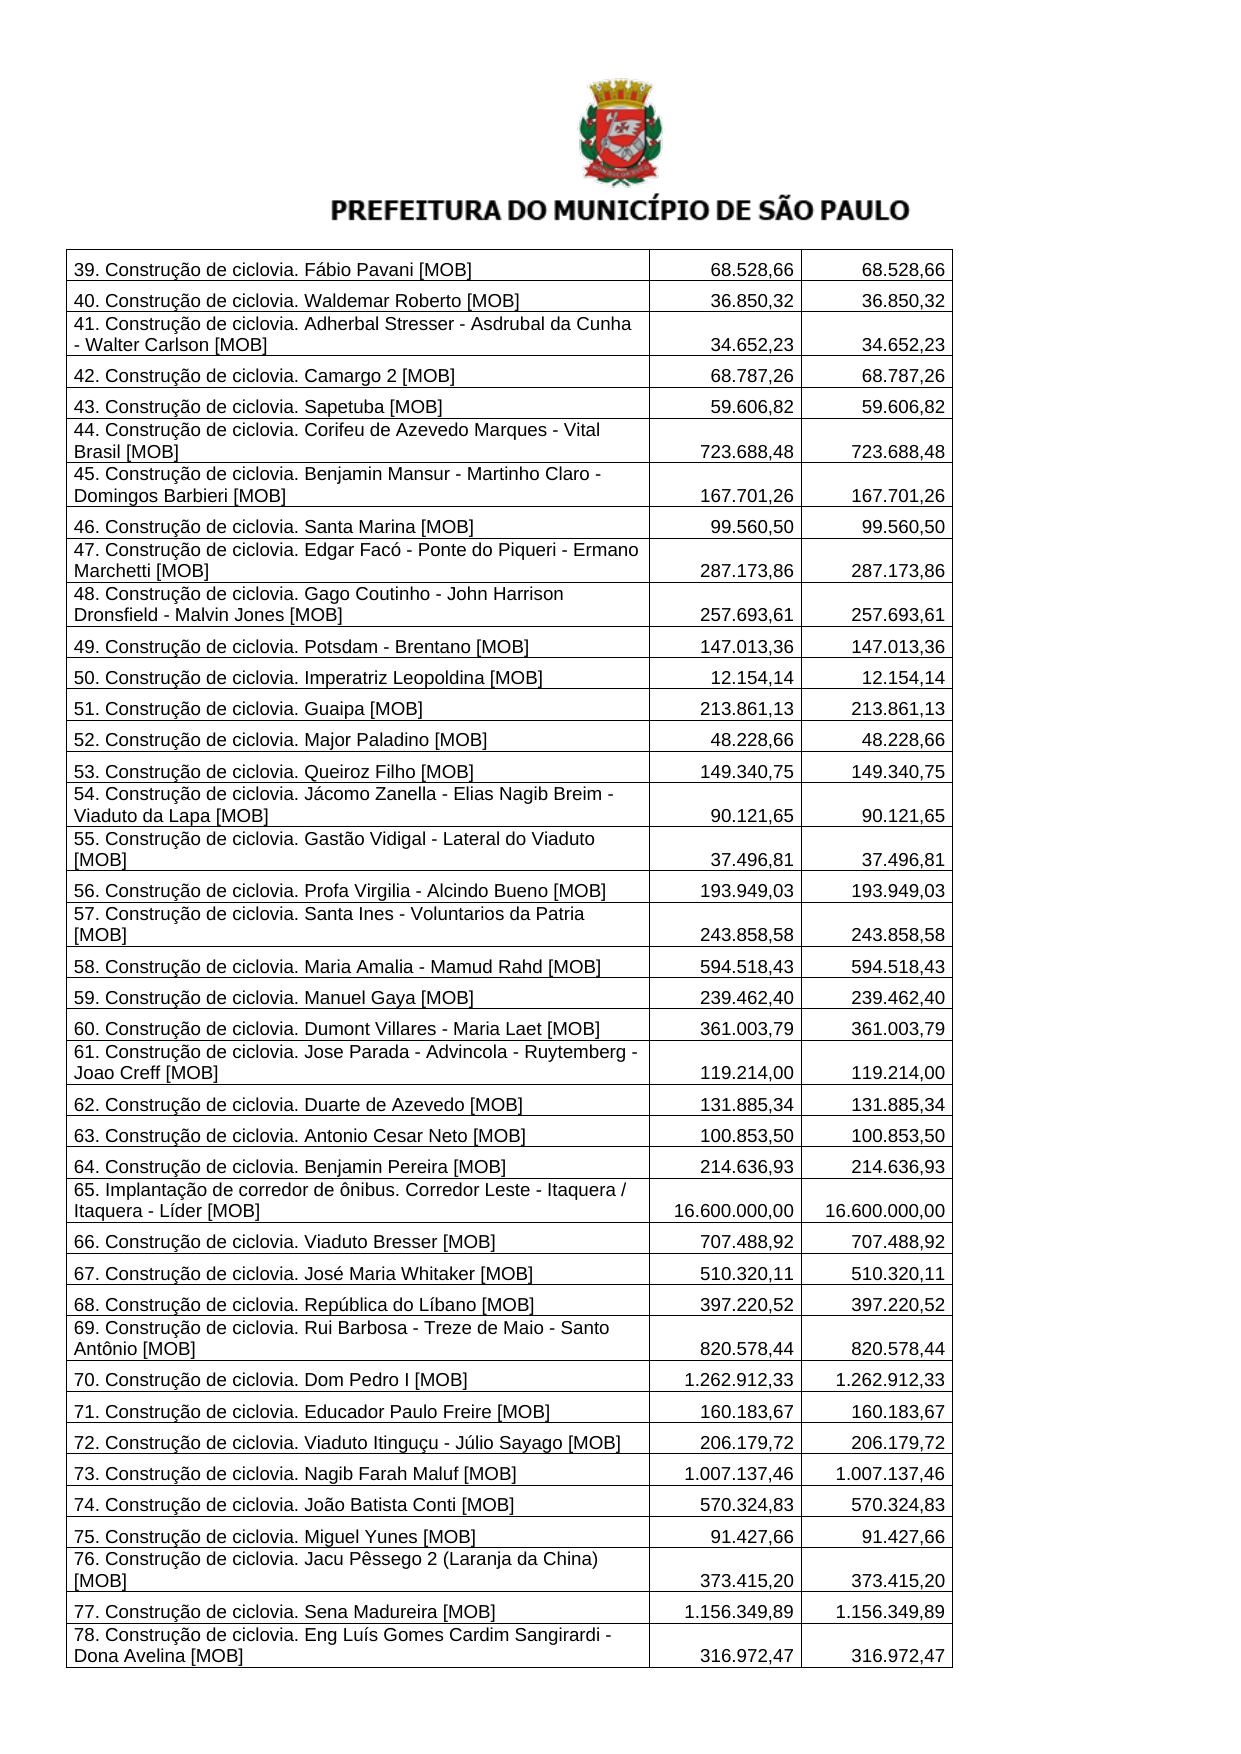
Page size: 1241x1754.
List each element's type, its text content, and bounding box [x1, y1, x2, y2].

table_cell 71. Construção de ciclovia. Educador Paulo Freire [MOB] [67, 1392, 649, 1422]
table_cell 53. Construção de ciclovia. Queiroz Filho [MOB] [67, 752, 649, 782]
table_cell 510.320,11 [650, 1254, 801, 1284]
table_cell 373.415,20 [650, 1548, 801, 1591]
table_cell 214.636,93 [802, 1147, 952, 1177]
table_cell 68.528,66 [802, 250, 952, 280]
table_cell 41. Construção de ciclovia. Adherbal Stresser - Asdrubal da Cunha - Walter Carlson [MOB] [67, 312, 649, 355]
table_cell 723.688,48 [802, 419, 952, 462]
table_cell 59. Construção de ciclovia. Manuel Gaya [MOB] [67, 978, 649, 1008]
table_cell 167.701,26 [802, 463, 952, 506]
table_cell 65. Implantação de corredor de ônibus. Corredor Leste - Itaquera / Itaquera - Líder [MOB] [67, 1179, 649, 1222]
table_cell 239.462,40 [650, 978, 801, 1008]
table_cell 50. Construção de ciclovia. Imperatriz Leopoldina [MOB] [67, 658, 649, 688]
table_cell 12.154,14 [802, 658, 952, 688]
table_cell 69. Construção de ciclovia. Rui Barbosa - Treze de Maio - Santo Antônio [MOB] [67, 1316, 649, 1359]
table_cell 72. Construção de ciclovia. Viaduto Itinguçu - Júlio Sayago [MOB] [67, 1423, 649, 1453]
table_cell 100.853,50 [650, 1116, 801, 1146]
table_cell 44. Construção de ciclovia. Corifeu de Azevedo Marques - Vital Brasil [MOB] [67, 419, 649, 462]
table_cell 570.324,83 [802, 1486, 952, 1516]
table_cell 68.528,66 [650, 250, 801, 280]
table_cell 594.518,43 [802, 947, 952, 977]
table_cell 287.173,86 [802, 539, 952, 582]
table_cell 397.220,52 [650, 1285, 801, 1315]
table_cell 77. Construção de ciclovia. Sena Madureira [MOB] [67, 1592, 649, 1622]
table_cell 1.007.137,46 [650, 1454, 801, 1484]
table_cell 149.340,75 [650, 752, 801, 782]
table_cell 56. Construção de ciclovia. Profa Virgilia - Alcindo Bueno [MOB] [67, 871, 649, 902]
table_cell 99.560,50 [802, 507, 952, 537]
table_cell 570.324,83 [650, 1486, 801, 1516]
table_cell 49. Construção de ciclovia. Potsdam - Brentano [MOB] [67, 627, 649, 657]
table_cell 48.228,66 [802, 721, 952, 751]
table_cell 131.885,34 [802, 1085, 952, 1115]
table_cell 707.488,92 [650, 1223, 801, 1253]
table_cell 16.600.000,00 [650, 1179, 801, 1222]
table_cell 75. Construção de ciclovia. Miguel Yunes [MOB] [67, 1517, 649, 1547]
table_cell 48.228,66 [650, 721, 801, 751]
table_cell 78. Construção de ciclovia. Eng Luís Gomes Cardim Sangirardi - Dona Avelina [MOB] [67, 1624, 649, 1667]
table_cell 91.427,66 [650, 1517, 801, 1547]
table_cell 193.949,03 [650, 871, 801, 902]
table_cell 90.121,65 [802, 783, 952, 826]
table_cell 16.600.000,00 [802, 1179, 952, 1222]
table_cell 12.154,14 [650, 658, 801, 688]
table_cell 214.636,93 [650, 1147, 801, 1177]
table_cell 147.013,36 [650, 627, 801, 657]
table_cell 59.606,82 [802, 388, 952, 418]
table_cell 68. Construção de ciclovia. República do Líbano [MOB] [67, 1285, 649, 1315]
table_cell 60. Construção de ciclovia. Dumont Villares - Maria Laet [MOB] [67, 1009, 649, 1039]
table_cell 239.462,40 [802, 978, 952, 1008]
table_cell 68.787,26 [802, 356, 952, 387]
table_cell 63. Construção de ciclovia. Antonio Cesar Neto [MOB] [67, 1116, 649, 1146]
table_cell 316.972,47 [802, 1624, 952, 1667]
table_cell 1.262.912,33 [650, 1361, 801, 1391]
table_cell 149.340,75 [802, 752, 952, 782]
table_cell 61. Construção de ciclovia. Jose Parada - Advincola - Ruytemberg - Joao Creff [MOB] [67, 1041, 649, 1084]
table_cell 59.606,82 [650, 388, 801, 418]
table_cell 74. Construção de ciclovia. João Batista Conti [MOB] [67, 1486, 649, 1516]
table_cell 707.488,92 [802, 1223, 952, 1253]
table_cell 70. Construção de ciclovia. Dom Pedro I [MOB] [67, 1361, 649, 1391]
table_cell 37.496,81 [650, 827, 801, 870]
table_cell 36.850,32 [650, 281, 801, 311]
table_cell 39. Construção de ciclovia. Fábio Pavani [MOB] [67, 250, 649, 280]
table_cell 43. Construção de ciclovia. Sapetuba [MOB] [67, 388, 649, 418]
table_cell 820.578,44 [802, 1316, 952, 1359]
table_cell 213.861,13 [650, 689, 801, 719]
table_cell 64. Construção de ciclovia. Benjamin Pereira [MOB] [67, 1147, 649, 1177]
table_cell 723.688,48 [650, 419, 801, 462]
table_cell 1.156.349,89 [650, 1592, 801, 1622]
table_cell 36.850,32 [802, 281, 952, 311]
table_cell 193.949,03 [802, 871, 952, 902]
table_cell 40. Construção de ciclovia. Waldemar Roberto [MOB] [67, 281, 649, 311]
table_cell 91.427,66 [802, 1517, 952, 1547]
table_cell 34.652,23 [650, 312, 801, 355]
table_cell 73. Construção de ciclovia. Nagib Farah Maluf [MOB] [67, 1454, 649, 1484]
table_cell 55. Construção de ciclovia. Gastão Vidigal - Lateral do Viaduto [MOB] [67, 827, 649, 870]
table_cell 206.179,72 [802, 1423, 952, 1453]
table_cell 1.156.349,89 [802, 1592, 952, 1622]
table_cell 67. Construção de ciclovia. José Maria Whitaker [MOB] [67, 1254, 649, 1284]
table_cell 46. Construção de ciclovia. Santa Marina [MOB] [67, 507, 649, 537]
table_cell 594.518,43 [650, 947, 801, 977]
table_cell 147.013,36 [802, 627, 952, 657]
table_cell 1.007.137,46 [802, 1454, 952, 1484]
table_cell 42. Construção de ciclovia. Camargo 2 [MOB] [67, 356, 649, 387]
table_cell 257.693,61 [650, 583, 801, 626]
table_cell 243.858,58 [802, 903, 952, 946]
table_cell 37.496,81 [802, 827, 952, 870]
table_cell 52. Construção de ciclovia. Major Paladino [MOB] [67, 721, 649, 751]
table_cell 34.652,23 [802, 312, 952, 355]
table_cell 76. Construção de ciclovia. Jacu Pêssego 2 (Laranja da China) [MOB] [67, 1548, 649, 1591]
table_cell 1.262.912,33 [802, 1361, 952, 1391]
table_cell 48. Construção de ciclovia. Gago Coutinho - John Harrison Dronsfield - Malvin Jones [MOB] [67, 583, 649, 626]
table_cell 90.121,65 [650, 783, 801, 826]
table_cell 510.320,11 [802, 1254, 952, 1284]
table_cell 316.972,47 [650, 1624, 801, 1667]
table_cell 119.214,00 [802, 1041, 952, 1084]
table_cell 99.560,50 [650, 507, 801, 537]
table_cell 167.701,26 [650, 463, 801, 506]
table_cell 361.003,79 [650, 1009, 801, 1039]
table_cell 51. Construção de ciclovia. Guaipa [MOB] [67, 689, 649, 719]
table_cell 57. Construção de ciclovia. Santa Ines - Voluntarios da Patria [MOB] [67, 903, 649, 946]
table_cell 160.183,67 [802, 1392, 952, 1422]
table_cell 62. Construção de ciclovia. Duarte de Azevedo [MOB] [67, 1085, 649, 1115]
table_cell 119.214,00 [650, 1041, 801, 1084]
table_cell 68.787,26 [650, 356, 801, 387]
table_cell 820.578,44 [650, 1316, 801, 1359]
table_cell 160.183,67 [650, 1392, 801, 1422]
table_cell 206.179,72 [650, 1423, 801, 1453]
table_cell 361.003,79 [802, 1009, 952, 1039]
table_cell 257.693,61 [802, 583, 952, 626]
table_cell 45. Construção de ciclovia. Benjamin Mansur - Martinho Claro - Domingos Barbieri [MOB] [67, 463, 649, 506]
table_cell 66. Construção de ciclovia. Viaduto Bresser [MOB] [67, 1223, 649, 1253]
table_cell 373.415,20 [802, 1548, 952, 1591]
table_cell 47. Construção de ciclovia. Edgar Facó - Ponte do Piqueri - Ermano Marchetti [MOB] [67, 539, 649, 582]
table_cell 397.220,52 [802, 1285, 952, 1315]
table_cell 287.173,86 [650, 539, 801, 582]
table_cell 100.853,50 [802, 1116, 952, 1146]
table_cell 213.861,13 [802, 689, 952, 719]
table_cell 58. Construção de ciclovia. Maria Amalia - Mamud Rahd [MOB] [67, 947, 649, 977]
table_cell 54. Construção de ciclovia. Jácomo Zanella - Elias Nagib Breim - Viaduto da Lapa [MOB] [67, 783, 649, 826]
table_cell 243.858,58 [650, 903, 801, 946]
table_cell 131.885,34 [650, 1085, 801, 1115]
